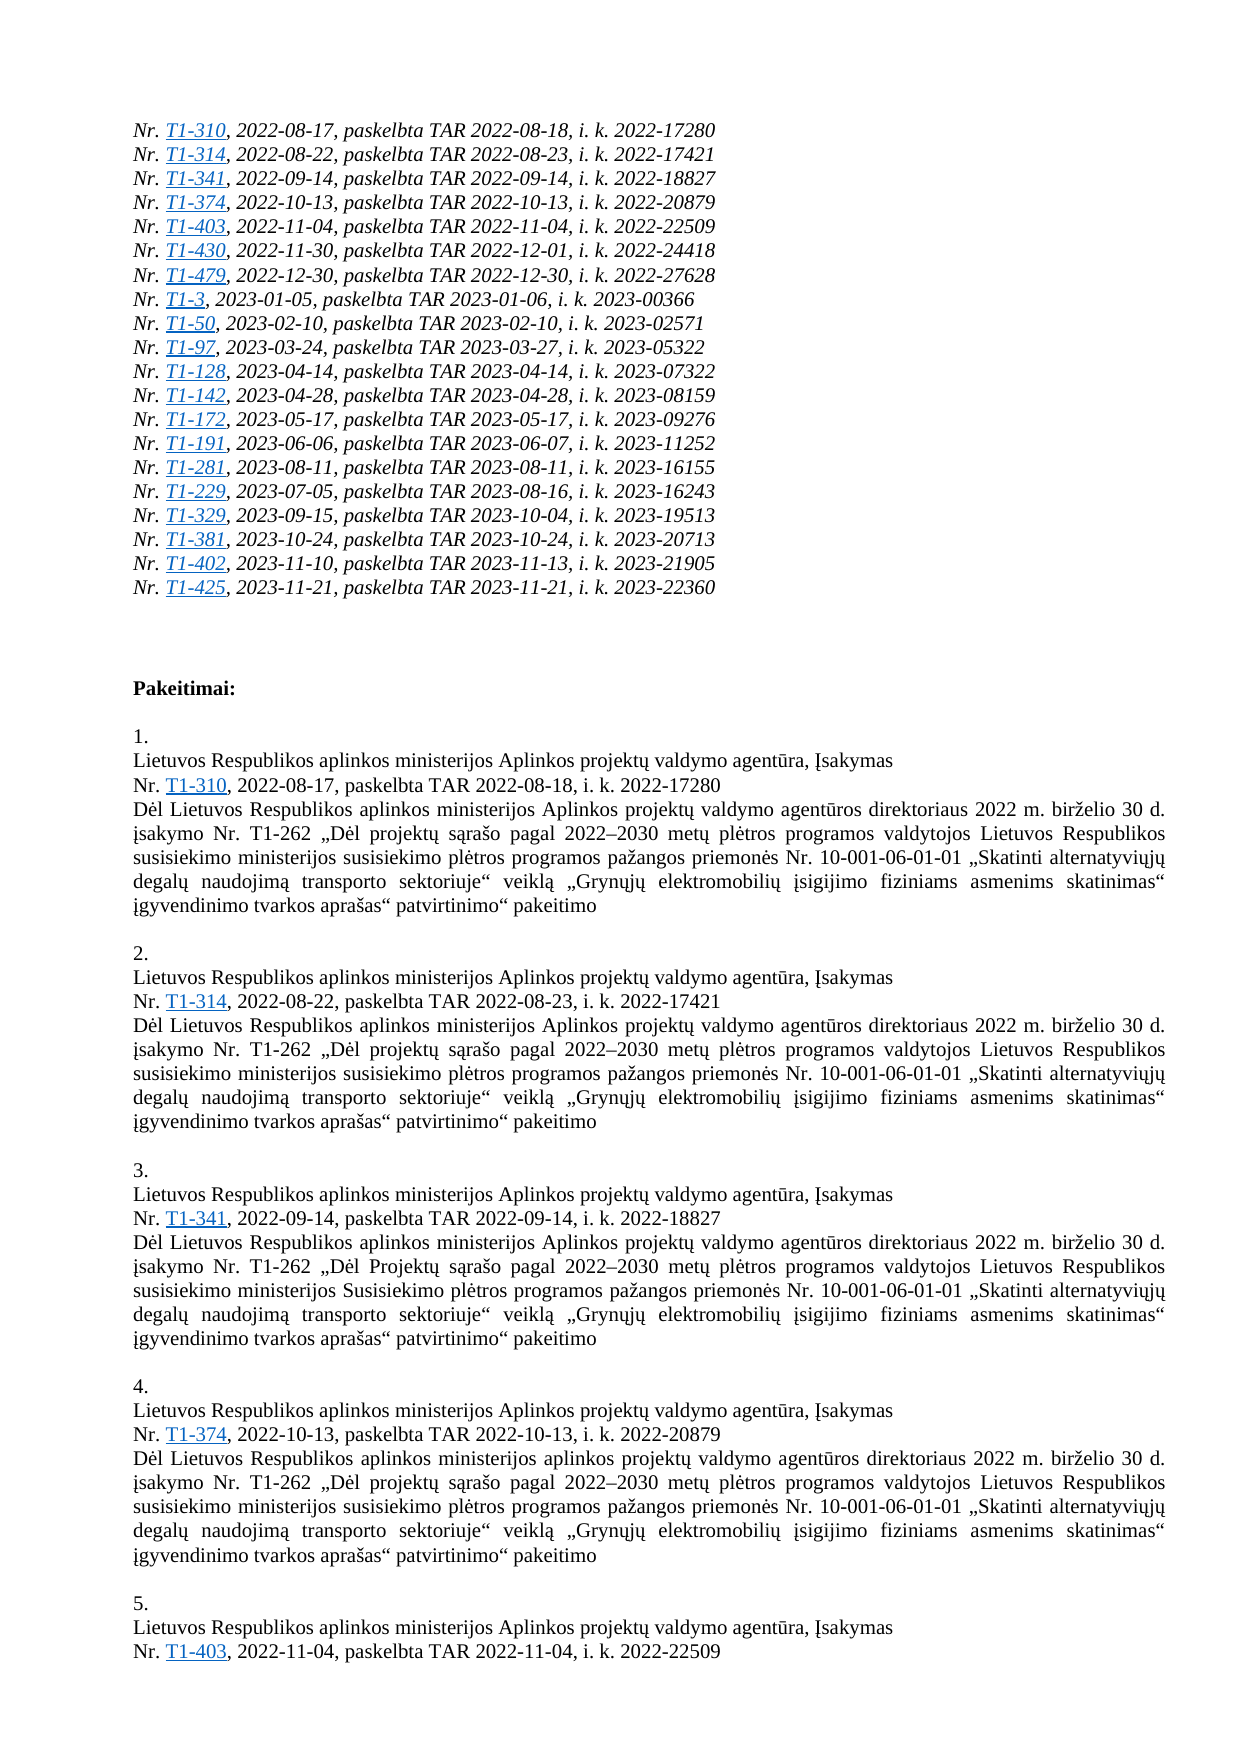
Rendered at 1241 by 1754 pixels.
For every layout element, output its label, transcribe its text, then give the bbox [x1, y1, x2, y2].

text Nr. T1-341, 2022-09-14, paskelbta TAR 2022-09-14, i. k. 2022-18827 [133, 166, 1167, 190]
text Dėl Lietuvos Respublikos aplinkos ministerijos Aplinkos projektų valdymo agentūros direktoriaus 2022 m. birželio 30 d. įsakymo Nr. T1-262 „Dėl Projektų sąrašo pagal 2022–2030 metų plėtros programos valdytojos Lietuvos Respublikos susisiekimo ministerijos Susisiekimo plėtros programos pažangos priemonės Nr. 10-001-06-01-01 „Skatinti alternatyviųjų degalų naudojimą transporto sektoriuje“ veiklą „Grynųjų elektromobilių įsigijimo fiziniams asmenims skatinimas“ įgyvendinimo tvarkos aprašas“ patvirtinimo“ pakeitimo [133, 1230, 1167, 1350]
text Nr. T1-142, 2023-04-28, paskelbta TAR 2023-04-28, i. k. 2023-08159 [133, 383, 1167, 407]
text 1. [133, 724, 1167, 748]
text Nr. T1-50, 2023-02-10, paskelbta TAR 2023-02-10, i. k. 2023-02571 [133, 311, 1167, 335]
text Nr. T1-381, 2023-10-24, paskelbta TAR 2023-10-24, i. k. 2023-20713 [133, 527, 1167, 551]
text Nr. T1-341, 2022-09-14, paskelbta TAR 2022-09-14, i. k. 2022-18827 [133, 1206, 1167, 1230]
text Nr. T1-403, 2022-11-04, paskelbta TAR 2022-11-04, i. k. 2022-22509 [133, 214, 1167, 238]
text Dėl Lietuvos Respublikos aplinkos ministerijos Aplinkos projektų valdymo agentūros direktoriaus 2022 m. birželio 30 d. įsakymo Nr. T1-262 „Dėl projektų sąrašo pagal 2022–2030 metų plėtros programos valdytojos Lietuvos Respublikos susisiekimo ministerijos susisiekimo plėtros programos pažangos priemonės Nr. 10-001-06-01-01 „Skatinti alternatyviųjų degalų naudojimą transporto sektoriuje“ veiklą „Grynųjų elektromobilių įsigijimo fiziniams asmenims skatinimas“ įgyvendinimo tvarkos aprašas“ patvirtinimo“ pakeitimo [133, 1013, 1167, 1133]
text 3. [133, 1157, 1167, 1182]
text Nr. T1-310, 2022-08-17, paskelbta TAR 2022-08-18, i. k. 2022-17280 [133, 118, 1167, 142]
text Dėl Lietuvos Respublikos aplinkos ministerijos Aplinkos projektų valdymo agentūros direktoriaus 2022 m. birželio 30 d. įsakymo Nr. T1-262 „Dėl projektų sąrašo pagal 2022–2030 metų plėtros programos valdytojos Lietuvos Respublikos susisiekimo ministerijos susisiekimo plėtros programos pažangos priemonės Nr. 10-001-06-01-01 „Skatinti alternatyviųjų degalų naudojimą transporto sektoriuje“ veiklą „Grynųjų elektromobilių įsigijimo fiziniams asmenims skatinimas“ įgyvendinimo tvarkos aprašas“ patvirtinimo“ pakeitimo [133, 797, 1167, 917]
text 2. [133, 941, 1167, 965]
text Nr. T1-310, 2022-08-17, paskelbta TAR 2022-08-18, i. k. 2022-17280 [133, 772, 1167, 797]
text Nr. T1-374, 2022-10-13, paskelbta TAR 2022-10-13, i. k. 2022-20879 [133, 190, 1167, 214]
text Pakeitimai: [133, 676, 1167, 700]
text Nr. T1-403, 2022-11-04, paskelbta TAR 2022-11-04, i. k. 2022-22509 [133, 1639, 1167, 1663]
text Lietuvos Respublikos aplinkos ministerijos Aplinkos projektų valdymo agentūra, Įsakymas [133, 1182, 1167, 1206]
text 5. [133, 1591, 1167, 1615]
text Nr. T1-172, 2023-05-17, paskelbta TAR 2023-05-17, i. k. 2023-09276 [133, 407, 1167, 431]
text 4. [133, 1374, 1167, 1398]
text Lietuvos Respublikos aplinkos ministerijos Aplinkos projektų valdymo agentūra, Įsakymas [133, 1615, 1167, 1639]
text Nr. T1-97, 2023-03-24, paskelbta TAR 2023-03-27, i. k. 2023-05322 [133, 335, 1167, 359]
text Lietuvos Respublikos aplinkos ministerijos Aplinkos projektų valdymo agentūra, Įsakymas [133, 965, 1167, 989]
text Nr. T1-314, 2022-08-22, paskelbta TAR 2022-08-23, i. k. 2022-17421 [133, 142, 1167, 166]
text Nr. T1-374, 2022-10-13, paskelbta TAR 2022-10-13, i. k. 2022-20879 [133, 1422, 1167, 1446]
text Nr. T1-402, 2023-11-10, paskelbta TAR 2023-11-13, i. k. 2023-21905 [133, 551, 1167, 575]
text Nr. T1-3, 2023-01-05, paskelbta TAR 2023-01-06, i. k. 2023-00366 [133, 287, 1167, 311]
text Lietuvos Respublikos aplinkos ministerijos Aplinkos projektų valdymo agentūra, Įsakymas [133, 748, 1167, 772]
text Nr. T1-128, 2023-04-14, paskelbta TAR 2023-04-14, i. k. 2023-07322 [133, 359, 1167, 383]
text Lietuvos Respublikos aplinkos ministerijos Aplinkos projektų valdymo agentūra, Įsakymas [133, 1398, 1167, 1422]
text Nr. T1-425, 2023-11-21, paskelbta TAR 2023-11-21, i. k. 2023-22360 [133, 575, 1167, 599]
text Nr. T1-229, 2023-07-05, paskelbta TAR 2023-08-16, i. k. 2023-16243 [133, 479, 1167, 503]
text Dėl Lietuvos Respublikos aplinkos ministerijos aplinkos projektų valdymo agentūros direktoriaus 2022 m. birželio 30 d. įsakymo Nr. T1-262 „Dėl projektų sąrašo pagal 2022–2030 metų plėtros programos valdytojos Lietuvos Respublikos susisiekimo ministerijos susisiekimo plėtros programos pažangos priemonės Nr. 10-001-06-01-01 „Skatinti alternatyviųjų degalų naudojimą transporto sektoriuje“ veiklą „Grynųjų elektromobilių įsigijimo fiziniams asmenims skatinimas“ įgyvendinimo tvarkos aprašas“ patvirtinimo“ pakeitimo [133, 1446, 1167, 1567]
text Nr. T1-281, 2023-08-11, paskelbta TAR 2023-08-11, i. k. 2023-16155 [133, 455, 1167, 479]
text Nr. T1-479, 2022-12-30, paskelbta TAR 2022-12-30, i. k. 2022-27628 [133, 262, 1167, 287]
text Nr. T1-314, 2022-08-22, paskelbta TAR 2022-08-23, i. k. 2022-17421 [133, 989, 1167, 1013]
text Nr. T1-430, 2022-11-30, paskelbta TAR 2022-12-01, i. k. 2022-24418 [133, 238, 1167, 262]
text Nr. T1-329, 2023-09-15, paskelbta TAR 2023-10-04, i. k. 2023-19513 [133, 503, 1167, 527]
text Nr. T1-191, 2023-06-06, paskelbta TAR 2023-06-07, i. k. 2023-11252 [133, 431, 1167, 455]
